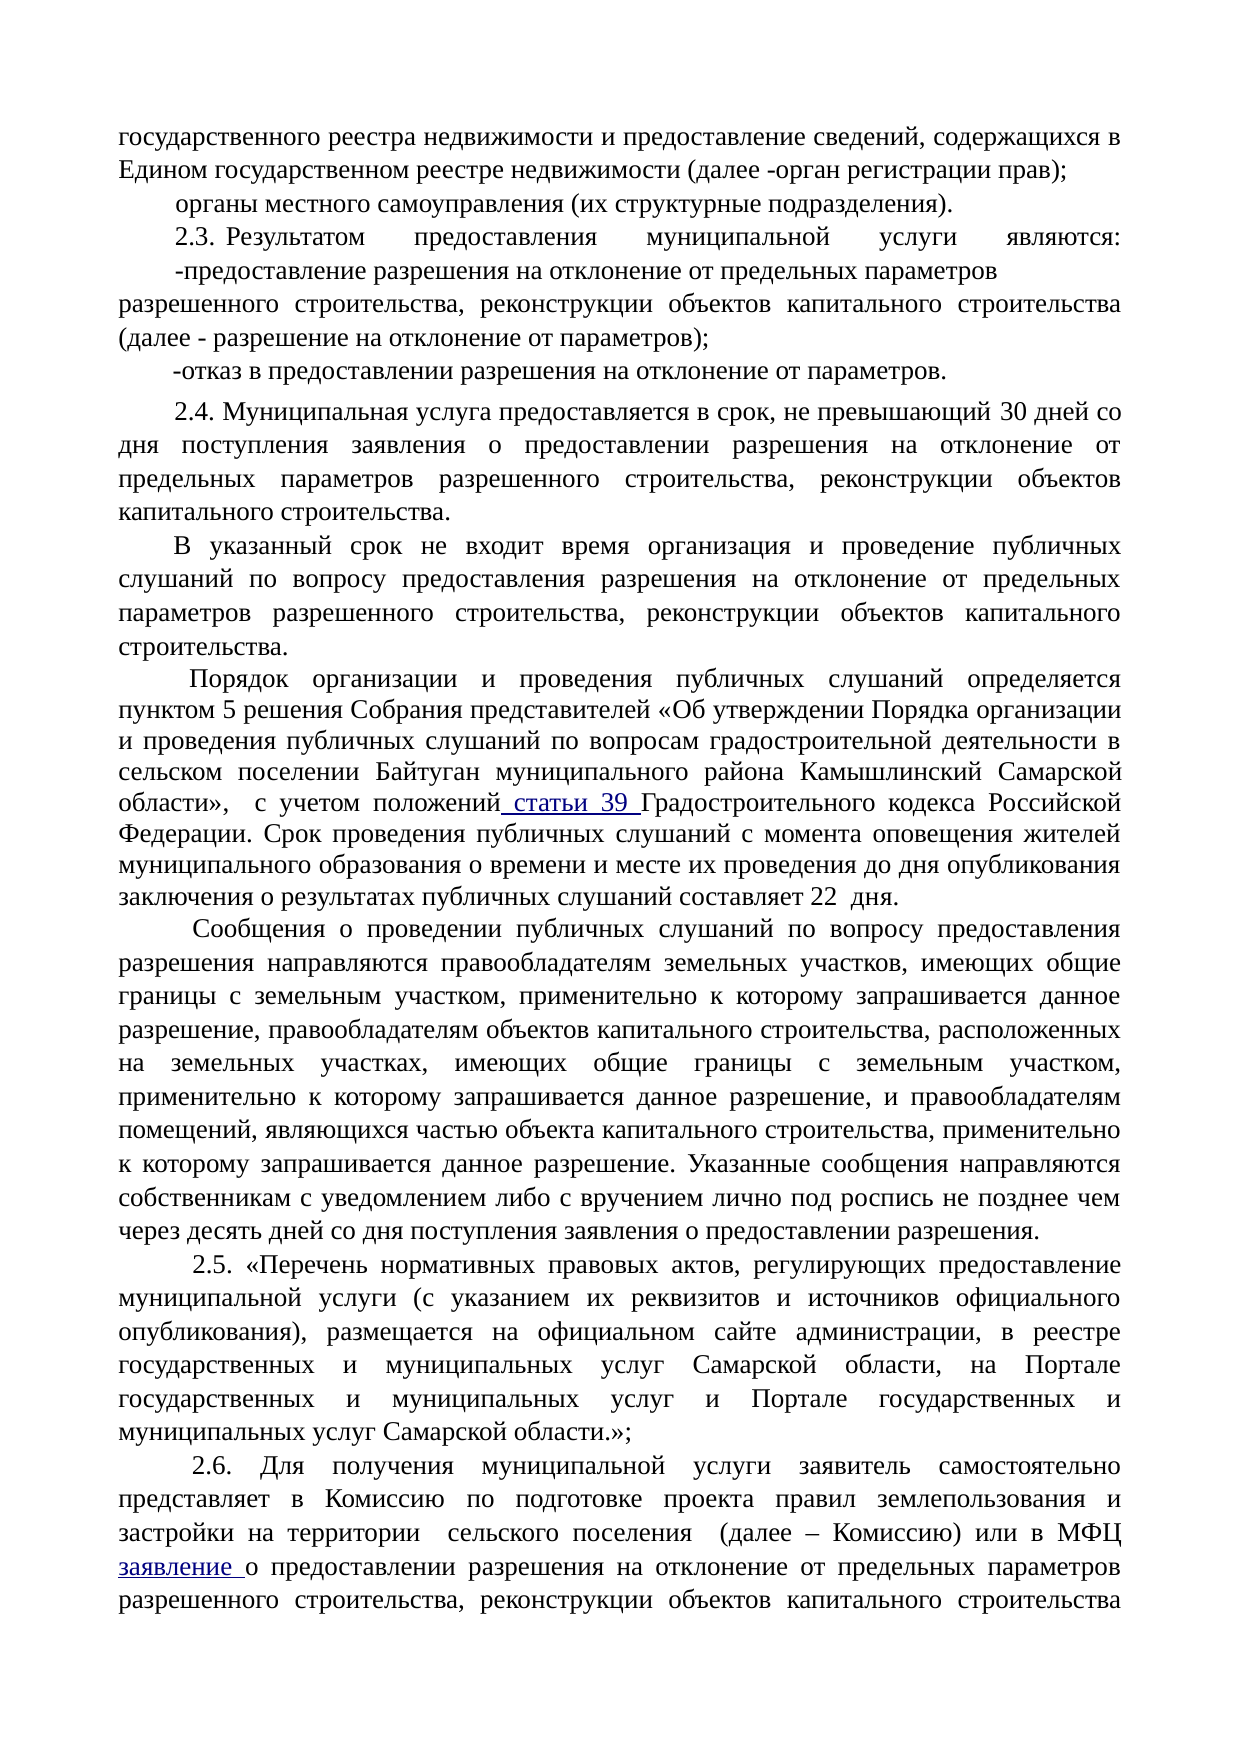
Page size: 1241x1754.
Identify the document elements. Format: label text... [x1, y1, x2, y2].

text Сообщения о проведении публичных слушаний по вопросу предоставления разрешения направляются правообладателям земельных участков, имеющих общие границы с земельным участком, применительно к которому запрашивается данное разрешение, правообладателям объектов капитального строительства, расположенных на земельных участках, имеющих общие границы с земельным участком, применительно к которому запрашивается данное разрешение, и правообладателям помещений, являющихся частью объекта капитального строительства, применительно к которому запрашивается данное разрешение. Указанные сообщения направляются собственникам с уведомлением либо с вручением лично под роспись не позднее чем через десять дней со дня поступления заявления о предоставлении разрешения. [118, 911, 1122, 1246]
text разрешенного строительства, реконструкции объектов капитального строительства (далее - разрешение на отклонение от параметров); [118, 286, 1122, 353]
text -отказ в предоставлении разрешения на отклонение от параметров. [118, 353, 1122, 386]
text 2.4. Муниципальная услуга предоставляется в срок, не превышающий 30 дней со дня поступления заявления о предоставлении разрешения на отклонение от предельных параметров разрешенного строительства, реконструкции объектов капитального строительства. [118, 393, 1122, 528]
text 2.6. Для получения муниципальной услуги заявитель самостоятельно представляет в Комиссию по подготовке проекта правил землепользования и застройки на территории сельского поселения (далее – Комиссию) или в МФЦ заявление о предоставлении разрешения на отклонение от предельных параметров разрешенного строительства, реконструкции объектов капитального строительства [118, 1448, 1122, 1615]
text государственного реестра недвижимости и предоставление сведений, содержащихся в Едином государственном реестре недвижимости (далее -орган регистрации прав); [118, 118, 1122, 185]
text В указанный срок не входит время организация и проведение публичных слушаний по вопросу предоставления разрешения на отклонение от предельных параметров разрешенного строительства, реконструкции объектов капитального строительства. [118, 528, 1122, 662]
text 2.5. «Перечень нормативных правовых актов, регулирующих предоставление муниципальной услуги (с указанием их реквизитов и источников официального опубликования), размещается на официальном сайте администрации, в реестре государственных и муниципальных услуг Самарской области, на Портале государственных и муниципальных услуг и Портале государственных и муниципальных услуг Самарской области.»; [118, 1246, 1122, 1448]
text 2.3. Результатом предоставления муниципальной услуги являются: -предоставление разрешения на отклонение от предельных параметров [174, 219, 1122, 286]
text органы местного самоуправления (их структурные подразделения). [175, 185, 1122, 219]
text Порядок организации и проведения публичных слушаний определяется пунктом 5 решения Собрания представителей «Об утверждении Порядка организации и проведения публичных слушаний по вопросам градостроительной деятельности в сельском поселении Байтуган муниципального района Камышлинский Самарской области», с учетом положений статьи 39 Градостроительного кодекса Российской Федерации. Срок проведения публичных слушаний с момента оповещения жителей муниципального образования о времени и месте их проведения до дня опубликования заключения о результатах публичных слушаний составляет 22 дня. [118, 662, 1122, 911]
